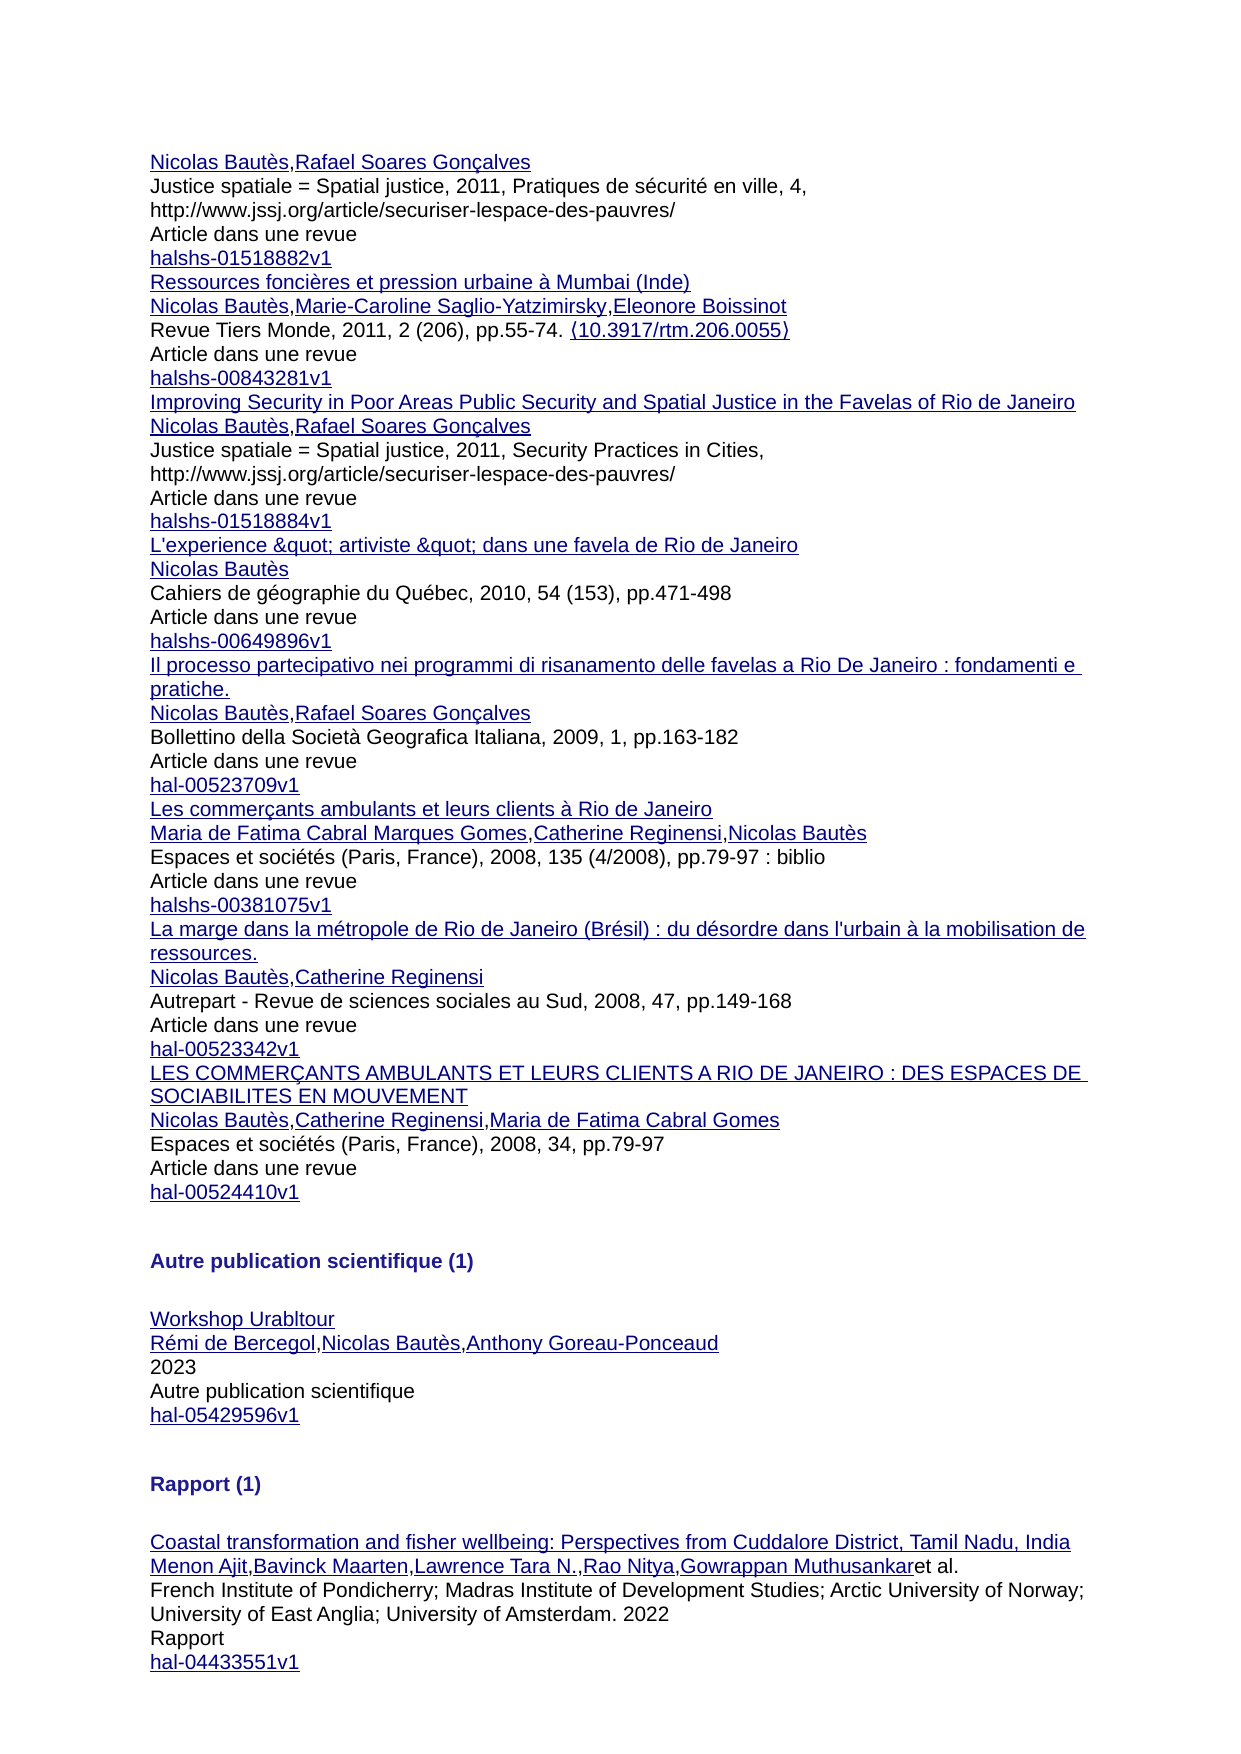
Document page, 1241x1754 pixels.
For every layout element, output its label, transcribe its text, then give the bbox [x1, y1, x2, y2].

subtitle Rapport (1) [150, 1472, 1090, 1496]
table_cell L'experience &quot; artiviste &quot; dans une favela de Rio de Janeiro Nicolas Bautès Cahiers de géographie du Québec, 2010, 54 (153), pp.471-498 Article dans une revue halshs-00649896v1 [150, 533, 1090, 653]
table_header Workshop Urabltour Rémi de Bercegol,Nicolas Bautès,Anthony Goreau-Ponceaud 2023 Autre publication scientifique hal-05429596v1 [150, 1307, 1090, 1427]
subtitle Autre publication scientifique (1) [150, 1249, 1090, 1273]
table_cell Il processo partecipativo nei programmi di risanamento delle favelas a Rio De Janeiro : fondamenti e pratiche. Nicolas Bautès,Rafael Soares Gonçalves Bollettino della Società Geografica Italiana, 2009, 1, pp.163-182 Article dans une revue hal-00523709v1 [150, 653, 1090, 797]
table_cell La marge dans la métropole de Rio de Janeiro (Brésil) : du désordre dans l'urbain à la mobilisation de ressources. Nicolas Bautès,Catherine Reginensi Autrepart - Revue de sciences sociales au Sud, 2008, 47, pp.149-168 Article dans une revue hal-00523342v1 [150, 917, 1090, 1060]
table_cell Improving Security in Poor Areas Public Security and Spatial Justice in the Favelas of Rio de Janeiro Nicolas Bautès,Rafael Soares Gonçalves Justice spatiale = Spatial justice, 2011, Security Practices in Cities, http://www.jssj.org/article/securiser-lespace-des-pauvres/ Article dans une revue halshs-01518884v1 [150, 390, 1090, 533]
table_cell Les commerçants ambulants et leurs clients à Rio de Janeiro Maria de Fatima Cabral Marques Gomes,Catherine Reginensi,Nicolas Bautès Espaces et sociétés (Paris, France), 2008, 135 (4/2008), pp.79-97 : biblio Article dans une revue halshs-00381075v1 [150, 797, 1090, 917]
table_header Coastal transformation and fisher wellbeing: Perspectives from Cuddalore District, Tamil Nadu, India Menon Ajit,Bavinck Maarten,Lawrence Tara N.,Rao Nitya,Gowrappan Muthusankaret al. French Institute of Pondicherry; Madras Institute of Development Studies; Arctic University of Norway; University of East Anglia; University of Amsterdam. 2022 Rapport hal-04433551v1 [150, 1530, 1090, 1674]
table_cell Ressources foncières et pression urbaine à Mumbai (Inde) Nicolas Bautès,Marie-Caroline Saglio-Yatzimirsky,Eleonore Boissinot Revue Tiers Monde, 2011, 2 (206), pp.55-74. ⟨10.3917/rtm.206.0055⟩ Article dans une revue halshs-00843281v1 [150, 270, 1090, 389]
table_cell Nicolas Bautès,Rafael Soares Gonçalves Justice spatiale = Spatial justice, 2011, Pratiques de sécurité en ville, 4, http://www.jssj.org/article/securiser-lespace-des-pauvres/ Article dans une revue halshs-01518882v1 [150, 150, 1090, 270]
table_cell LES COMMERÇANTS AMBULANTS ET LEURS CLIENTS A RIO DE JANEIRO : DES ESPACES DE SOCIABILITES EN MOUVEMENT Nicolas Bautès,Catherine Reginensi,Maria de Fatima Cabral Gomes Espaces et sociétés (Paris, France), 2008, 34, pp.79-97 Article dans une revue hal-00524410v1 [150, 1060, 1090, 1204]
